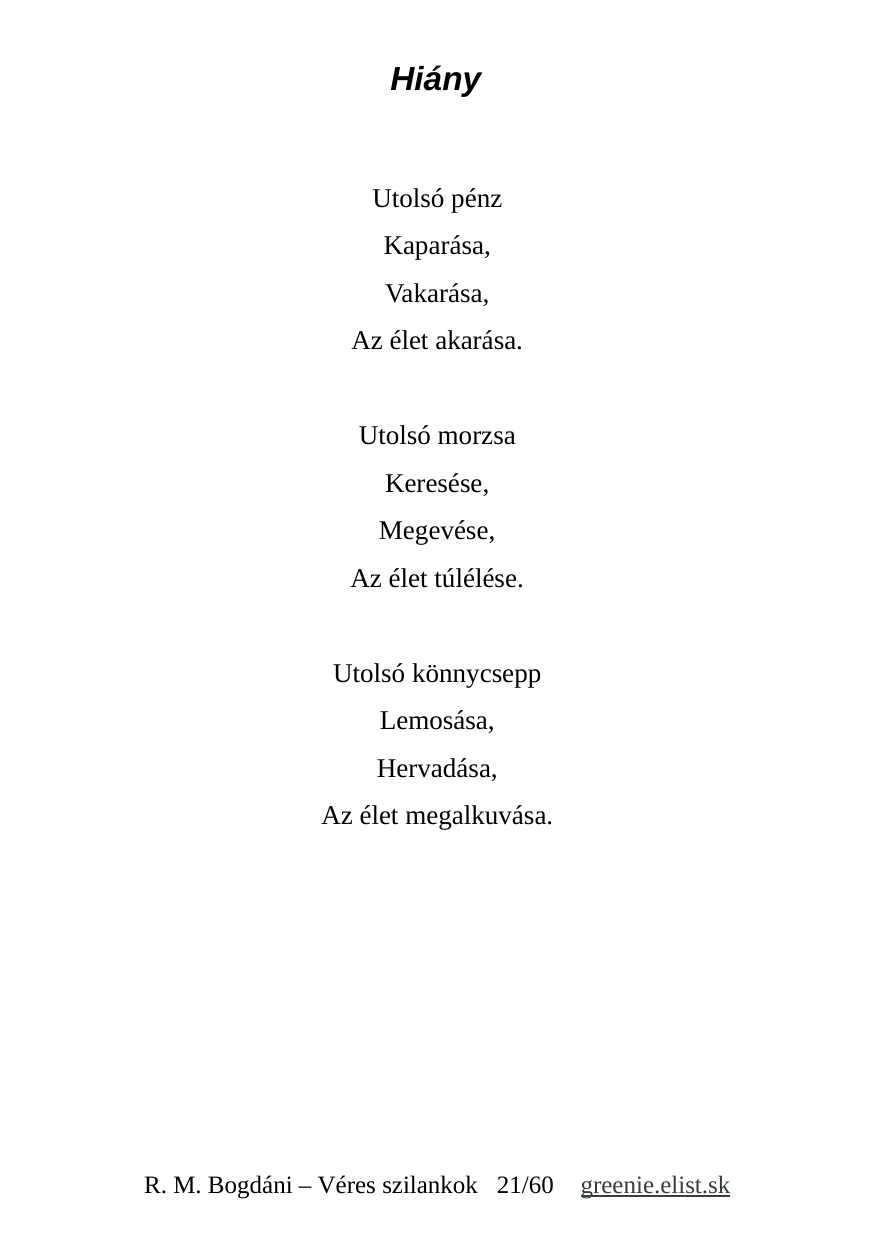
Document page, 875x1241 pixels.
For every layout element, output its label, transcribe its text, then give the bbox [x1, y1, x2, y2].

text Kaparása, [41, 229, 833, 261]
text Utolsó morzsa [41, 419, 833, 451]
text Utolsó pénz [41, 182, 833, 213]
text Vakarása, [41, 277, 833, 308]
text Hervadása, [41, 752, 833, 783]
text Az élet akarása. [41, 324, 833, 356]
text Az élet megalkuvása. [41, 799, 833, 831]
text Utolsó könnycsepp [41, 657, 833, 688]
text Az élet túlélése. [41, 562, 833, 593]
text Megevése, [41, 514, 833, 546]
text Lemosása, [41, 704, 833, 736]
text Keresése, [41, 467, 833, 498]
subtitle Hiány [41, 59, 833, 97]
